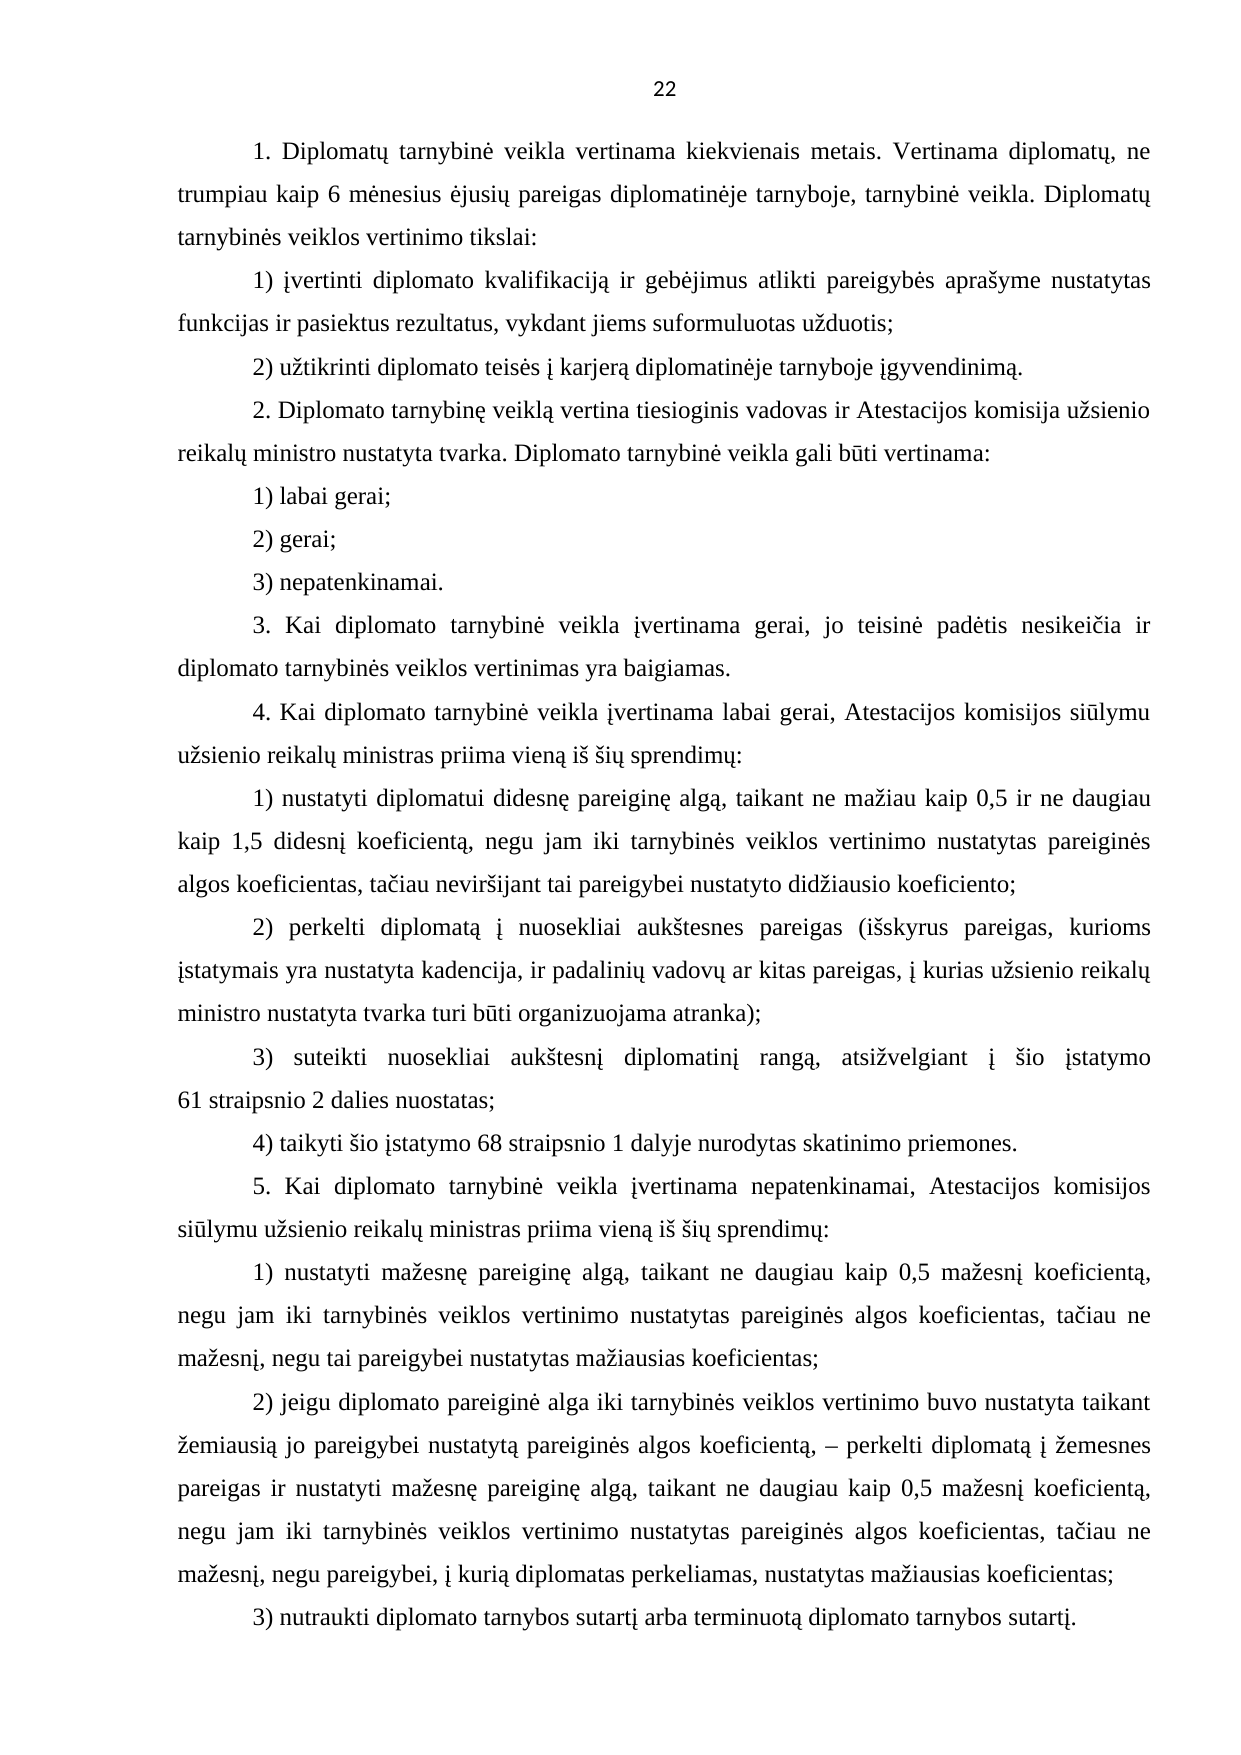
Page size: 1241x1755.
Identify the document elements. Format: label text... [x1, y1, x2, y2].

text 4. Kai diplomato tarnybinė veikla įvertinama labai gerai, Atestacijos komisijos siūlymu užsienio reikalų ministras priima vieną iš šių sprendimų: [177, 697, 1152, 768]
text 1) nustatyti diplomatui didesnę pareiginę algą, taikant ne mažiau kaip 0,5 ir ne daugiau kaip 1,5 didesnį koeficientą, negu jam iki tarnybinės veiklos vertinimo nustatytas pareiginės algos koeficientas, tačiau neviršijant tai pareigybei nustatyto didžiausio koeficiento; [177, 783, 1152, 898]
text 1) įvertinti diplomato kvalifikaciją ir gebėjimus atlikti pareigybės aprašyme nustatytas funkcijas ir pasiektus rezultatus, vykdant jiems suformuluotas užduotis; [177, 265, 1152, 337]
text 1. Diplomatų tarnybinė veikla vertinama kiekvienais metais. Vertinama diplomatų, ne trumpiau kaip 6 mėnesius ėjusių pareigas diplomatinėje tarnyboje, tarnybinė veikla. Diplomatų tarnybinės veiklos vertinimo tikslai: [177, 136, 1152, 251]
text 5. Kai diplomato tarnybinė veikla įvertinama nepatenkinamai, Atestacijos komisijos siūlymu užsienio reikalų ministras priima vieną iš šių sprendimų: [177, 1171, 1152, 1243]
text 1) nustatyti mažesnę pareiginę algą, taikant ne daugiau kaip 0,5 mažesnį koeficientą, negu jam iki tarnybinės veiklos vertinimo nustatytas pareiginės algos koeficientas, tačiau ne mažesnį, negu tai pareigybei nustatytas mažiausias koeficientas; [177, 1257, 1152, 1372]
text 2) jeigu diplomato pareiginė alga iki tarnybinės veiklos vertinimo buvo nustatyta taikant žemiausią jo pareigybei nustatytą pareiginės algos koeficientą, – perkelti diplomatą į žemesnes pareigas ir nustatyti mažesnę pareiginę algą, taikant ne daugiau kaip 0,5 mažesnį koeficientą, negu jam iki tarnybinės veiklos vertinimo nustatytas pareiginės algos koeficientas, tačiau ne mažesnį, negu pareigybei, į kurią diplomatas perkeliamas, nustatytas mažiausias koeficientas; [177, 1387, 1152, 1588]
text 2. Diplomato tarnybinę veiklą vertina tiesioginis vadovas ir Atestacijos komisija užsienio reikalų ministro nustatyta tvarka. Diplomato tarnybinė veikla gali būti vertinama: [177, 395, 1152, 467]
text 3. Kai diplomato tarnybinė veikla įvertinama gerai, jo teisinė padėtis nesikeičia ir diplomato tarnybinės veiklos vertinimas yra baigiamas. [177, 610, 1152, 682]
text 2) gerai; [177, 524, 1152, 553]
text 4) taikyti šio įstatymo 68 straipsnio 1 dalyje nurodytas skatinimo priemones. [177, 1128, 1152, 1157]
text 3) suteikti nuosekliai aukštesnį diplomatinį rangą, atsižvelgiant į šio įstatymo 61 straipsnio 2 dalies nuostatas; [177, 1042, 1152, 1113]
text 3) nutraukti diplomato tarnybos sutartį arba terminuotą diplomato tarnybos sutartį. [177, 1602, 1152, 1631]
text 3) nepatenkinamai. [177, 567, 1152, 596]
text 2) perkelti diplomatą į nuosekliai aukštesnes pareigas (išskyrus pareigas, kurioms įstatymais yra nustatyta kadencija, ir padalinių vadovų ar kitas pareigas, į kurias užsienio reikalų ministro nustatyta tvarka turi būti organizuojama atranka); [177, 912, 1152, 1027]
text 1) labai gerai; [177, 481, 1152, 510]
text 2) užtikrinti diplomato teisės į karjerą diplomatinėje tarnyboje įgyvendinimą. [177, 352, 1152, 380]
